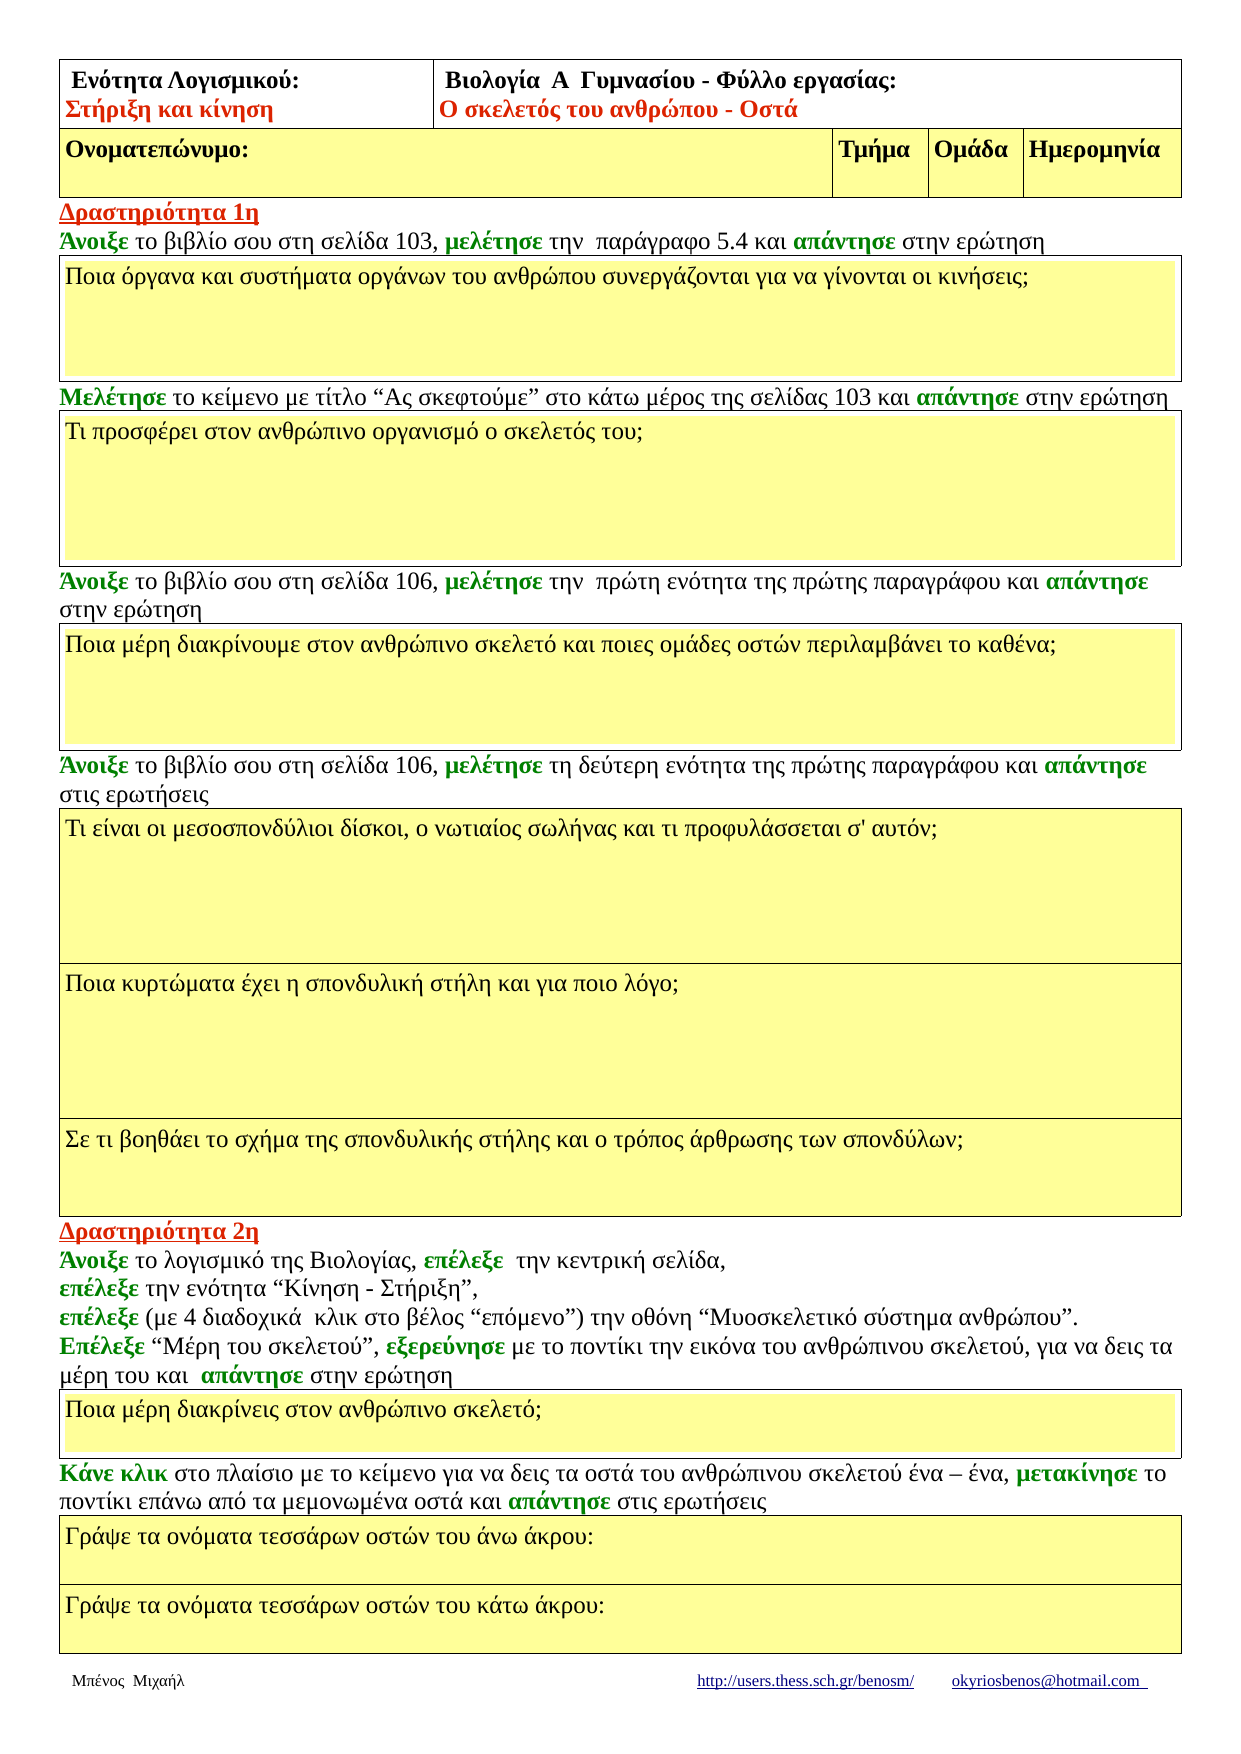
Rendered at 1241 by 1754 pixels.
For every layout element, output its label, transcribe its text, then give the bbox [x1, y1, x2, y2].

table_header Ποια μέρη διακρίνεις στον ανθρώπινο σκελετό; [60, 1390, 1181, 1457]
text Κάνε κλικ στο πλαίσιο με το κείμενο για να δεις τα οστά του ανθρώπινου σκελετού ένα – ένα, μετακίνησε το ποντίκι επάνω από τα μεμονωμένα οστά και απάντησε στις ερωτήσεις [59, 1459, 1181, 1515]
text Επέλεξε “Μέρη του σκελετού”, εξερεύνησε με το ποντίκι την εικόνα του ανθρώπινου σκελετού, για να δεις τα μέρη του και απάντησε στην ερώτηση [59, 1331, 1181, 1388]
table_header Ποια μέρη διακρίνουμε στον ανθρώπινο σκελετό και ποιες ομάδες οστών περιλαμβάνει το καθένα; [60, 624, 1181, 750]
text επέλεξε (με 4 διαδοχικά κλικ στο βέλος “επόμενο”) την οθόνη “Μυοσκελετικό σύστημα ανθρώπου”. [59, 1302, 1181, 1331]
table_header Γράψε τα ονόματα τεσσάρων οστών του άνω άκρου: [60, 1516, 1181, 1584]
text Άνοιξε το βιβλίο σου στη σελίδα 106, μελέτησε τη δεύτερη ενότητα της πρώτης παραγράφου και απάντησε στις ερωτήσεις [59, 751, 1181, 807]
text Άνοιξε το βιβλίο σου στη σελίδα 103, μελέτησε την παράγραφο 5.4 και απάντησε στην ερώτηση [59, 226, 1181, 255]
table_header Ενότητα Λογισμικού: Στήριξη και κίνηση [60, 60, 433, 128]
table_cell Ποια κυρτώματα έχει η σπονδυλική στήλη και για ποιο λόγο; [60, 964, 1181, 1118]
table_header Βιολογία Α Γυμνασίου - Φύλλο εργασίας: Ο σκελετός του ανθρώπου - Οστά [434, 60, 1181, 128]
text Άνοιξε το λογισμικό της Βιολογίας, επέλεξε την κεντρική σελίδα, [59, 1245, 1181, 1273]
table_header Ποια όργανα και συστήματα οργάνων του ανθρώπου συνεργάζονται για να γίνονται οι κινήσεις; [60, 256, 1181, 381]
text Δραστηριότητα 2η [59, 1217, 1181, 1245]
text Δραστηριότητα 1η [59, 198, 1181, 226]
table_cell Σε τι βοηθάει το σχήμα της σπονδυλικής στήλης και ο τρόπος άρθρωσης των σπονδύλων; [60, 1119, 1181, 1216]
table_header Ονοματεπώνυμο: [60, 129, 832, 197]
table_header Τι προσφέρει στον ανθρώπινο οργανισμό ο σκελετός του; [60, 411, 1181, 566]
text Μελέτησε το κείμενο με τίτλο “Ας σκεφτούμε” στο κάτω μέρος της σελίδας 103 και απάντησε στην ερώτηση [59, 382, 1181, 410]
table_header Ομάδα [929, 129, 1023, 197]
text Άνοιξε το βιβλίο σου στη σελίδα 106, μελέτησε την πρώτη ενότητα της πρώτης παραγράφου και απάντησε στην ερώτηση [59, 567, 1181, 623]
table_header Ημερομηνία [1024, 129, 1181, 197]
table_header Τμήμα [833, 129, 928, 197]
table_header Τι είναι οι μεσοσπονδύλιοι δίσκοι, ο νωτιαίος σωλήνας και τι προφυλάσσεται σ' αυτόν; [60, 809, 1181, 963]
table_cell Γράψε τα ονόματα τεσσάρων οστών του κάτω άκρου: [60, 1585, 1181, 1653]
text επέλεξε την ενότητα “Κίνηση - Στήριξη”, [59, 1273, 1181, 1302]
